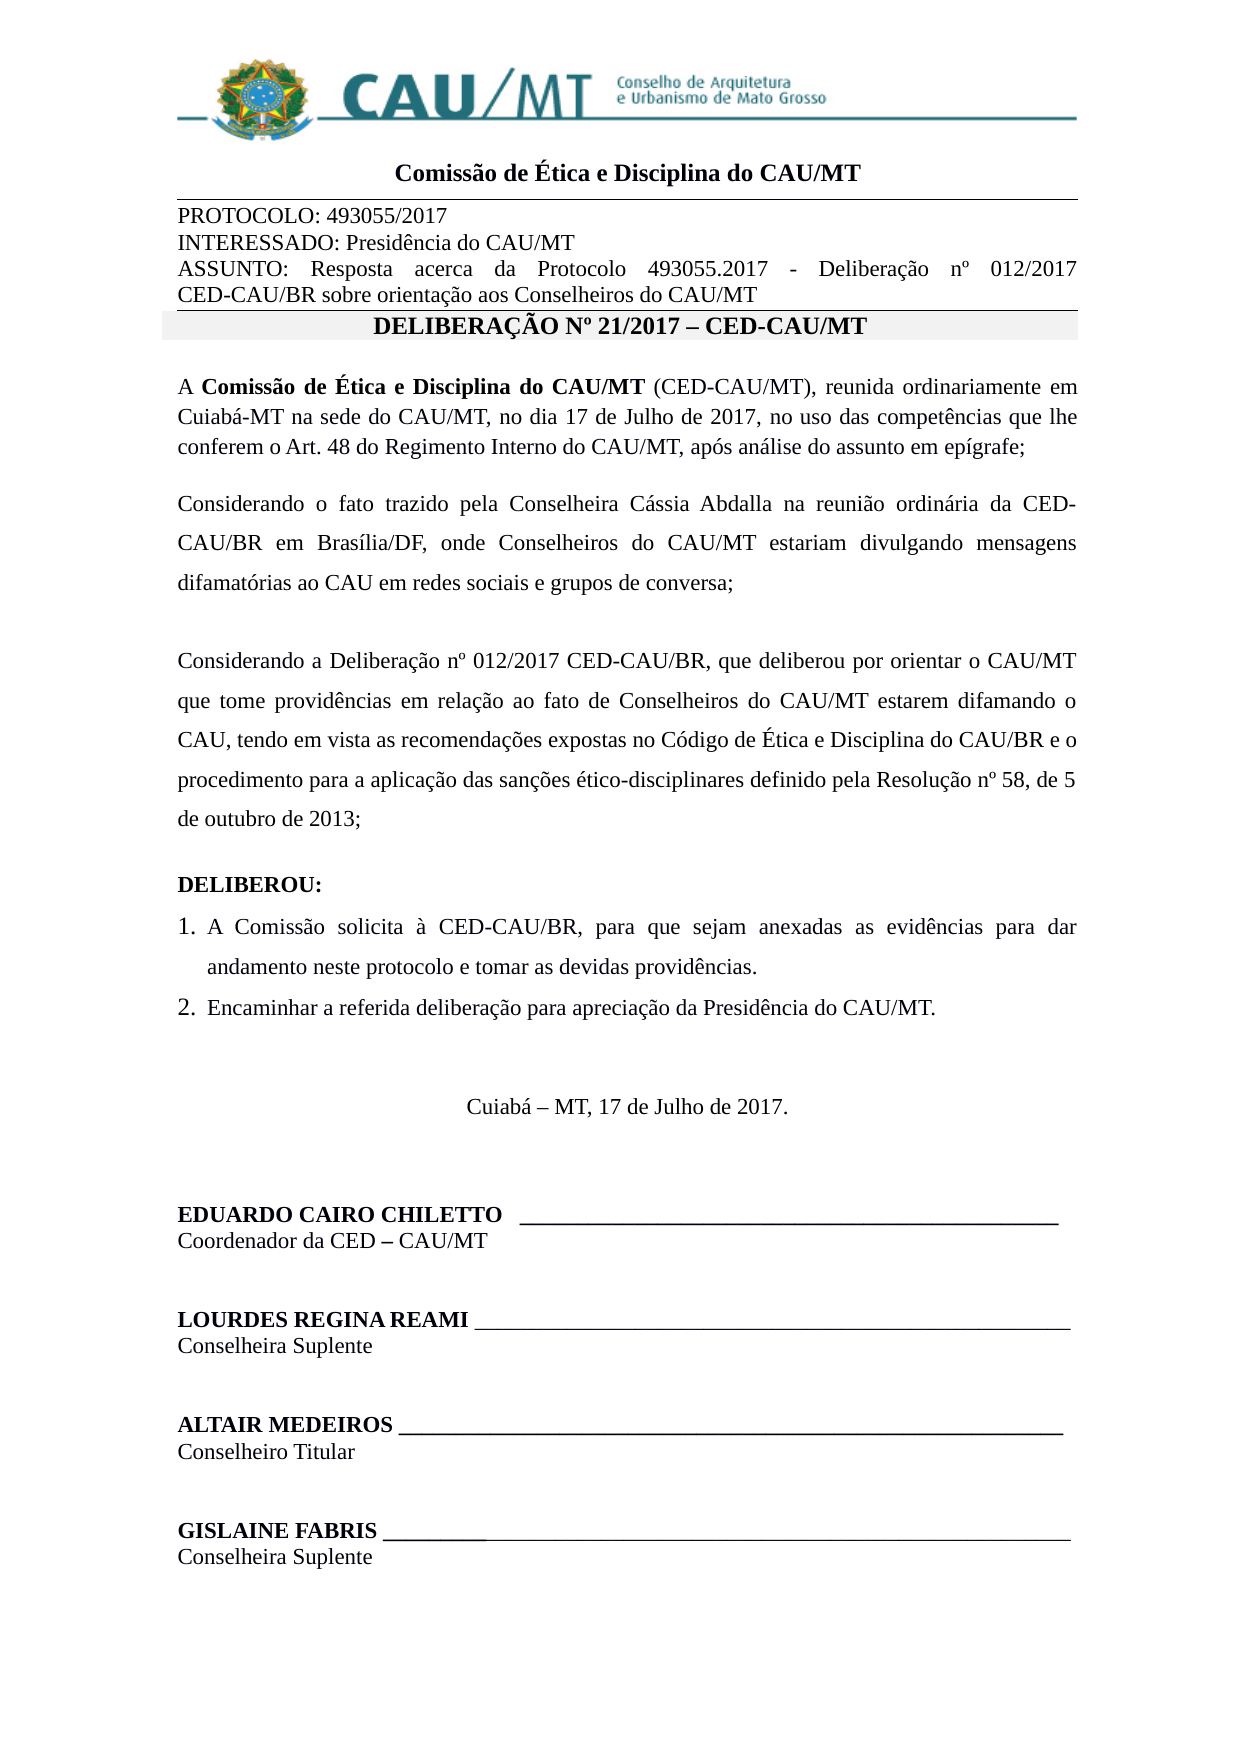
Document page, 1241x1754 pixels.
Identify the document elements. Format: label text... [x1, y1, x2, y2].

text PROTOCOLO: 493055/2017 [177, 200, 1078, 229]
text INTERESSADO: Presidência do CAU/MT [177, 229, 1078, 252]
text Cuiabá – MT, 17 de Julho de 2017. [177, 1093, 1078, 1119]
text ALTAIR MEDEIROS __________________________________________________________ [177, 1411, 1078, 1438]
text ASSUNTO: Resposta acerca da Protocolo 493055.2017 - Deliberação nº 012/2017 CED-CAU/BR sobre orientação aos Conselheiros do CAU/MT [177, 252, 1078, 310]
text Conselheira Suplente [177, 1332, 1078, 1359]
text Comissão de Ética e Disciplina do CAU/MT [177, 158, 1078, 187]
text Considerando o fato trazido pela Conselheira Cássia Abdalla na reunião ordinária da CED-CAU/BR em Brasília/DF, onde Conselheiros do CAU/MT estariam divulgando mensagens difamatórias ao CAU em redes sociais e grupos de conversa; [177, 490, 1078, 595]
text DELIBEROU: [177, 871, 1078, 898]
text DELIBERAÇÃO Nº 21/2017 – CED-CAU/MT [162, 311, 1078, 340]
text Conselheira Suplente [177, 1543, 1078, 1569]
list Encaminhar a referida deliberação para apreciação da Presidência do CAU/MT. [177, 992, 1078, 1021]
text Coordenador da CED – CAU/MT [177, 1227, 1078, 1253]
text Conselheiro Titular [177, 1438, 1078, 1464]
text Considerando a Deliberação nº 012/2017 CED-CAU/BR, que deliberou por orientar o CAU/MT que tome providências em relação ao fato de Conselheiros do CAU/MT estarem difamando o CAU, tendo em vista as recomendações expostas no Código de Ética e Disciplina do CAU/BR e o procedimento para a aplicação das sanções ético-disciplinares definido pela Resolução nº 58, de 5 de outubro de 2013; [177, 648, 1078, 832]
text GISLAINE FABRIS ____________________________________________________________ [177, 1517, 1078, 1543]
list A Comissão solicita à CED-CAU/BR, para que sejam anexadas as evidências para dar andamento neste protocolo e tomar as devidas providências. [177, 911, 1078, 979]
text LOURDES REGINA REAMI ____________________________________________________ [177, 1306, 1078, 1332]
text A Comissão de Ética e Disciplina do CAU/MT (CED-CAU/MT), reunida ordinariamente em Cuiabá-MT na sede do CAU/MT, no dia 17 de Julho de 2017, no uso das competências que lhe conferem o Art. 48 do Regimento Interno do CAU/MT, após análise do assunto em epígrafe; [177, 373, 1078, 459]
text EDUARDO CAIRO CHILETTO _______________________________________________ [177, 1201, 1078, 1227]
